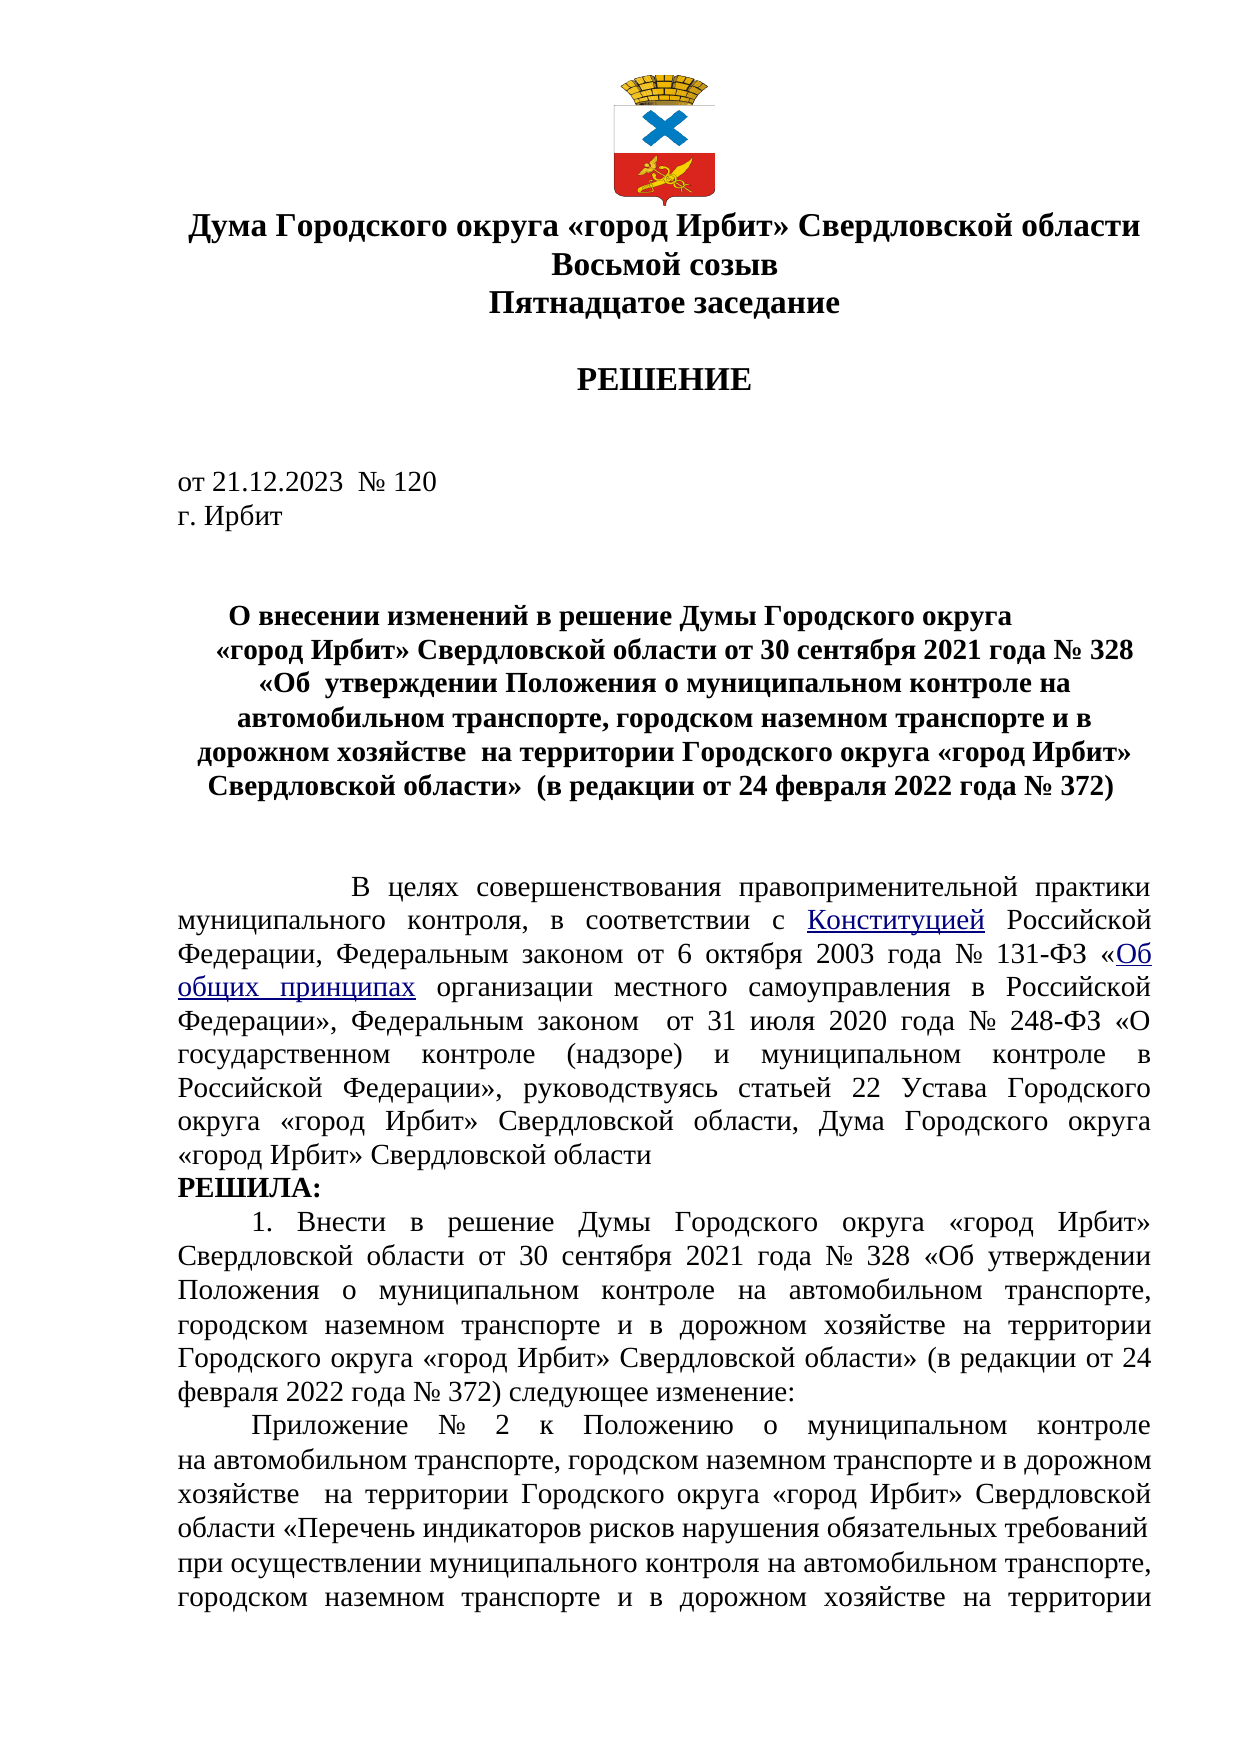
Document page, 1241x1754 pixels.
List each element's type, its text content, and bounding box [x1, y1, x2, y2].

text Пятнадцатое заседание [177, 282, 1152, 320]
text РЕШИЛА: [177, 1171, 1152, 1204]
text г. Ирбит [177, 498, 1152, 531]
text «город Ирбит» Свердловской области от 30 сентября 2021 года № 328 [183, 632, 1167, 665]
text Дума Городского округа «город Ирбит» Свердловской области [177, 205, 1152, 244]
text О внесении изменений в решение Думы Городского округа [183, 598, 1167, 632]
text 1. Внести в решение Думы Городского округа «город Ирбит» Свердловской области от 30 сентября 2021 года № 328 «Об утверждении Положения о муниципальном контроле на автомобильном транспорте, городском наземном транспорте и в дорожном хозяйстве на территории Городского округа «город Ирбит» Свердловской области» (в редакции от 24 февраля 2022 года № 372) следующее изменение: [177, 1204, 1152, 1407]
text от 21.12.2023 № 120 [177, 464, 1152, 498]
text Приложение № 2 к Положению о муниципальном контроле на автомобильном транспорте, городском наземном транспорте и в дорожном хозяйстве на территории Городского округа «город Ирбит» Свердловской области «Перечень индикаторов рисков нарушения обязательных требований [177, 1407, 1152, 1544]
text РЕШЕНИЕ [177, 359, 1152, 397]
text при осуществлении муниципального контроля на автомобильном транспорте, городском наземном транспорте и в дорожном хозяйстве на территории [177, 1544, 1152, 1613]
text В целях совершенствования правоприменительной практики муниципального контроля, в соответствии с Конституцией Российской Федерации, Федеральным законом от 6 октября 2003 года № 131-ФЗ «Об общих принципах организации местного самоуправления в Российской Федерации», Федеральным законом от 31 июля 2020 года № 248-ФЗ «О государственном контроле (надзоре) и муниципальном контроле в Российской Федерации», руководствуясь статьей 22 Устава Городского округа «город Ирбит» Свердловской области, Дума Городского округа «город Ирбит» Свердловской области [177, 869, 1152, 1171]
text Восьмой созыв [177, 244, 1152, 282]
text «Об утверждении Положения о муниципальном контроле на автомобильном транспорте, городском наземном транспорте и в дорожном хозяйстве на территории Городского округа «город Ирбит» Свердловской области» (в редакции от 24 февраля 2022 года № 372) [177, 665, 1152, 802]
